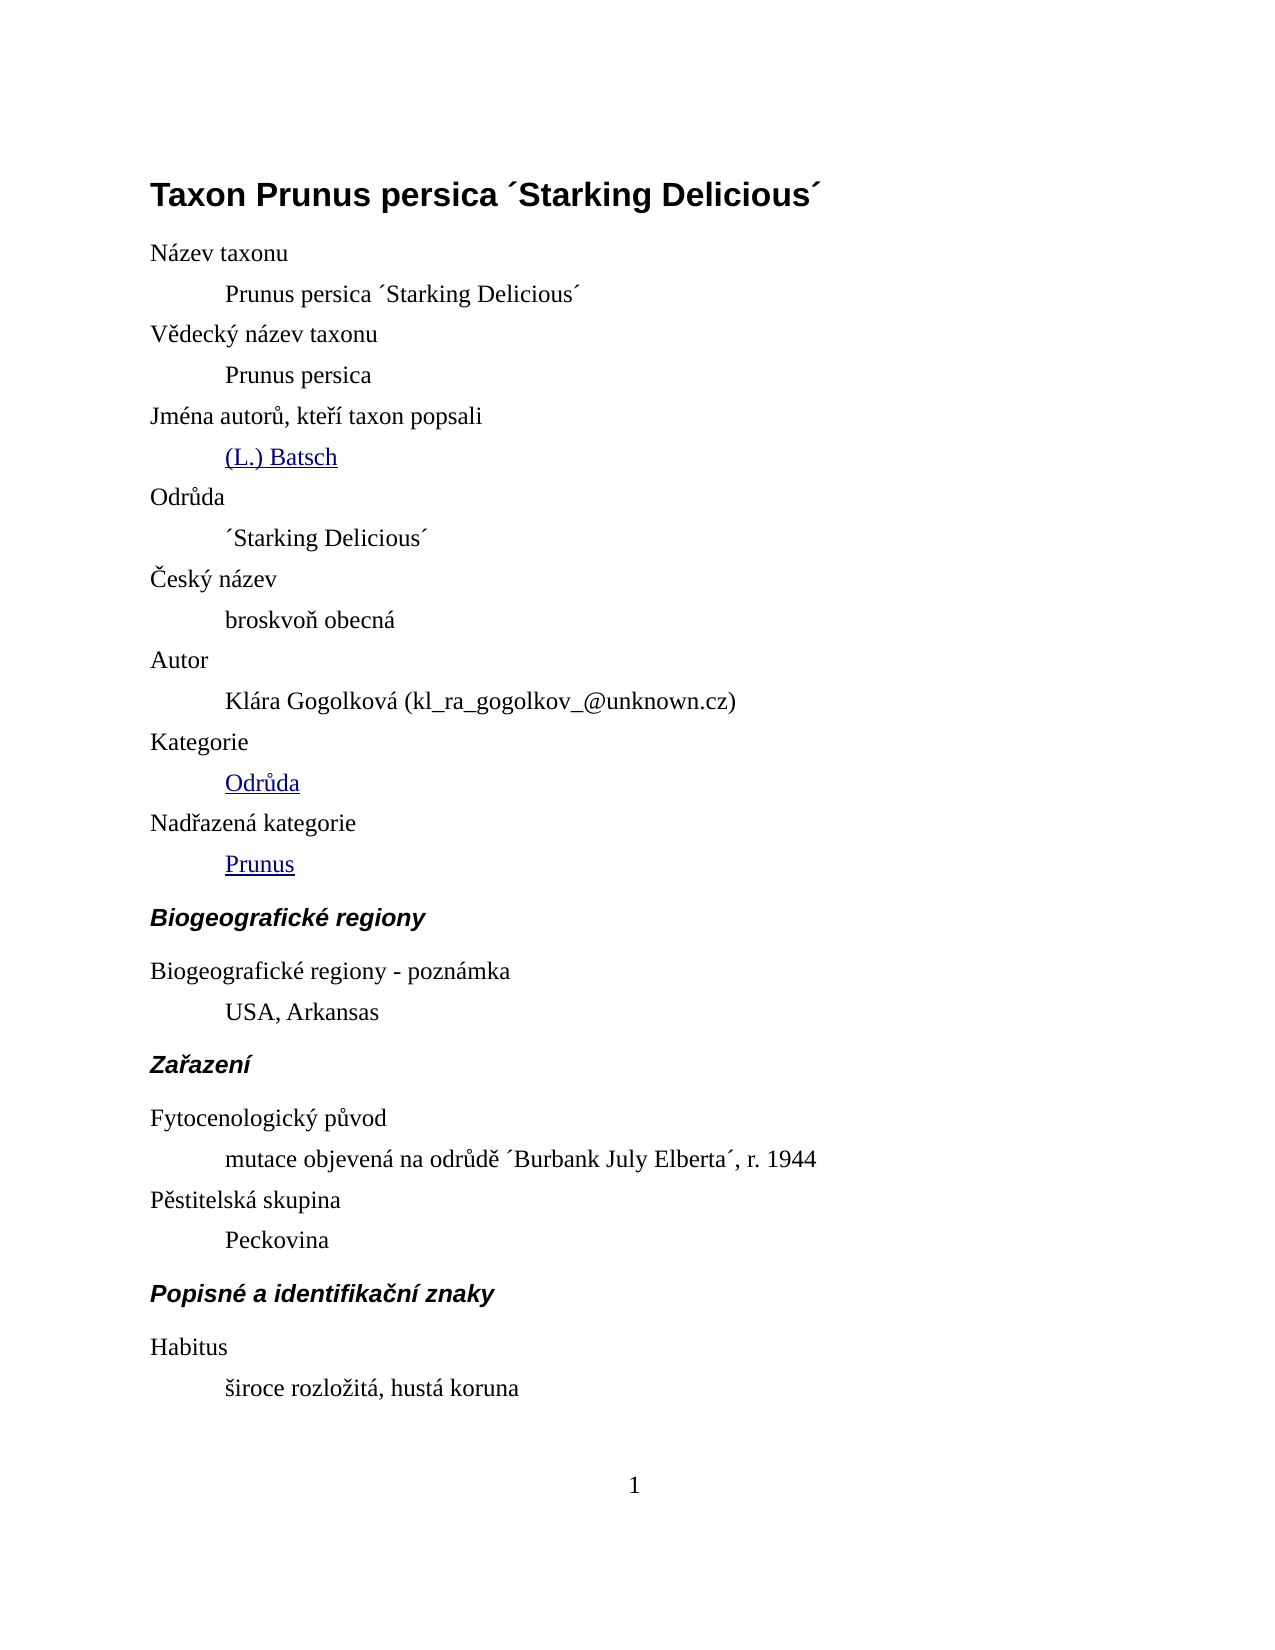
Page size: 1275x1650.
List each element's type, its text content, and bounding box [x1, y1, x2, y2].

text Prunus persica [225, 360, 1125, 389]
text broskvoň obecná [225, 605, 1125, 633]
text (L.) Batsch [225, 442, 1125, 471]
text Odrůda [150, 482, 1125, 511]
text Pěstitelská skupina [150, 1185, 1125, 1213]
text Jména autorů, kteří taxon popsali [150, 401, 1125, 430]
text široce rozložitá, hustá koruna [225, 1373, 1125, 1402]
text Klára Gogolková (kl_ra_gogolkov_@unknown.cz) [225, 686, 1125, 715]
text Název taxonu [150, 238, 1125, 267]
text Odrůda [225, 768, 1125, 796]
subtitle Biogeografické regiony [150, 903, 1125, 931]
text Autor [150, 645, 1125, 674]
subtitle Zařazení [150, 1050, 1125, 1079]
text Prunus persica ´Starking Delicious´ [225, 279, 1125, 308]
text Vědecký název taxonu [150, 319, 1125, 348]
text Kategorie [150, 727, 1125, 756]
text Český název [150, 564, 1125, 593]
text Prunus [225, 849, 1125, 878]
text Nadřazená kategorie [150, 808, 1125, 837]
text Habitus [150, 1332, 1125, 1361]
text mutace objevená na odrůdě ´Burbank July Elberta´, r. 1944 [225, 1144, 1125, 1173]
subtitle Taxon Prunus persica ´Starking Delicious´ [150, 175, 1125, 214]
subtitle Popisné a identifikační znaky [150, 1279, 1125, 1308]
text Biogeografické regiony - poznámka [150, 956, 1125, 984]
text ´Starking Delicious´ [225, 523, 1125, 552]
text Peckovina [225, 1226, 1125, 1254]
text Fytocenologický původ [150, 1103, 1125, 1132]
text USA, Arkansas [225, 997, 1125, 1025]
